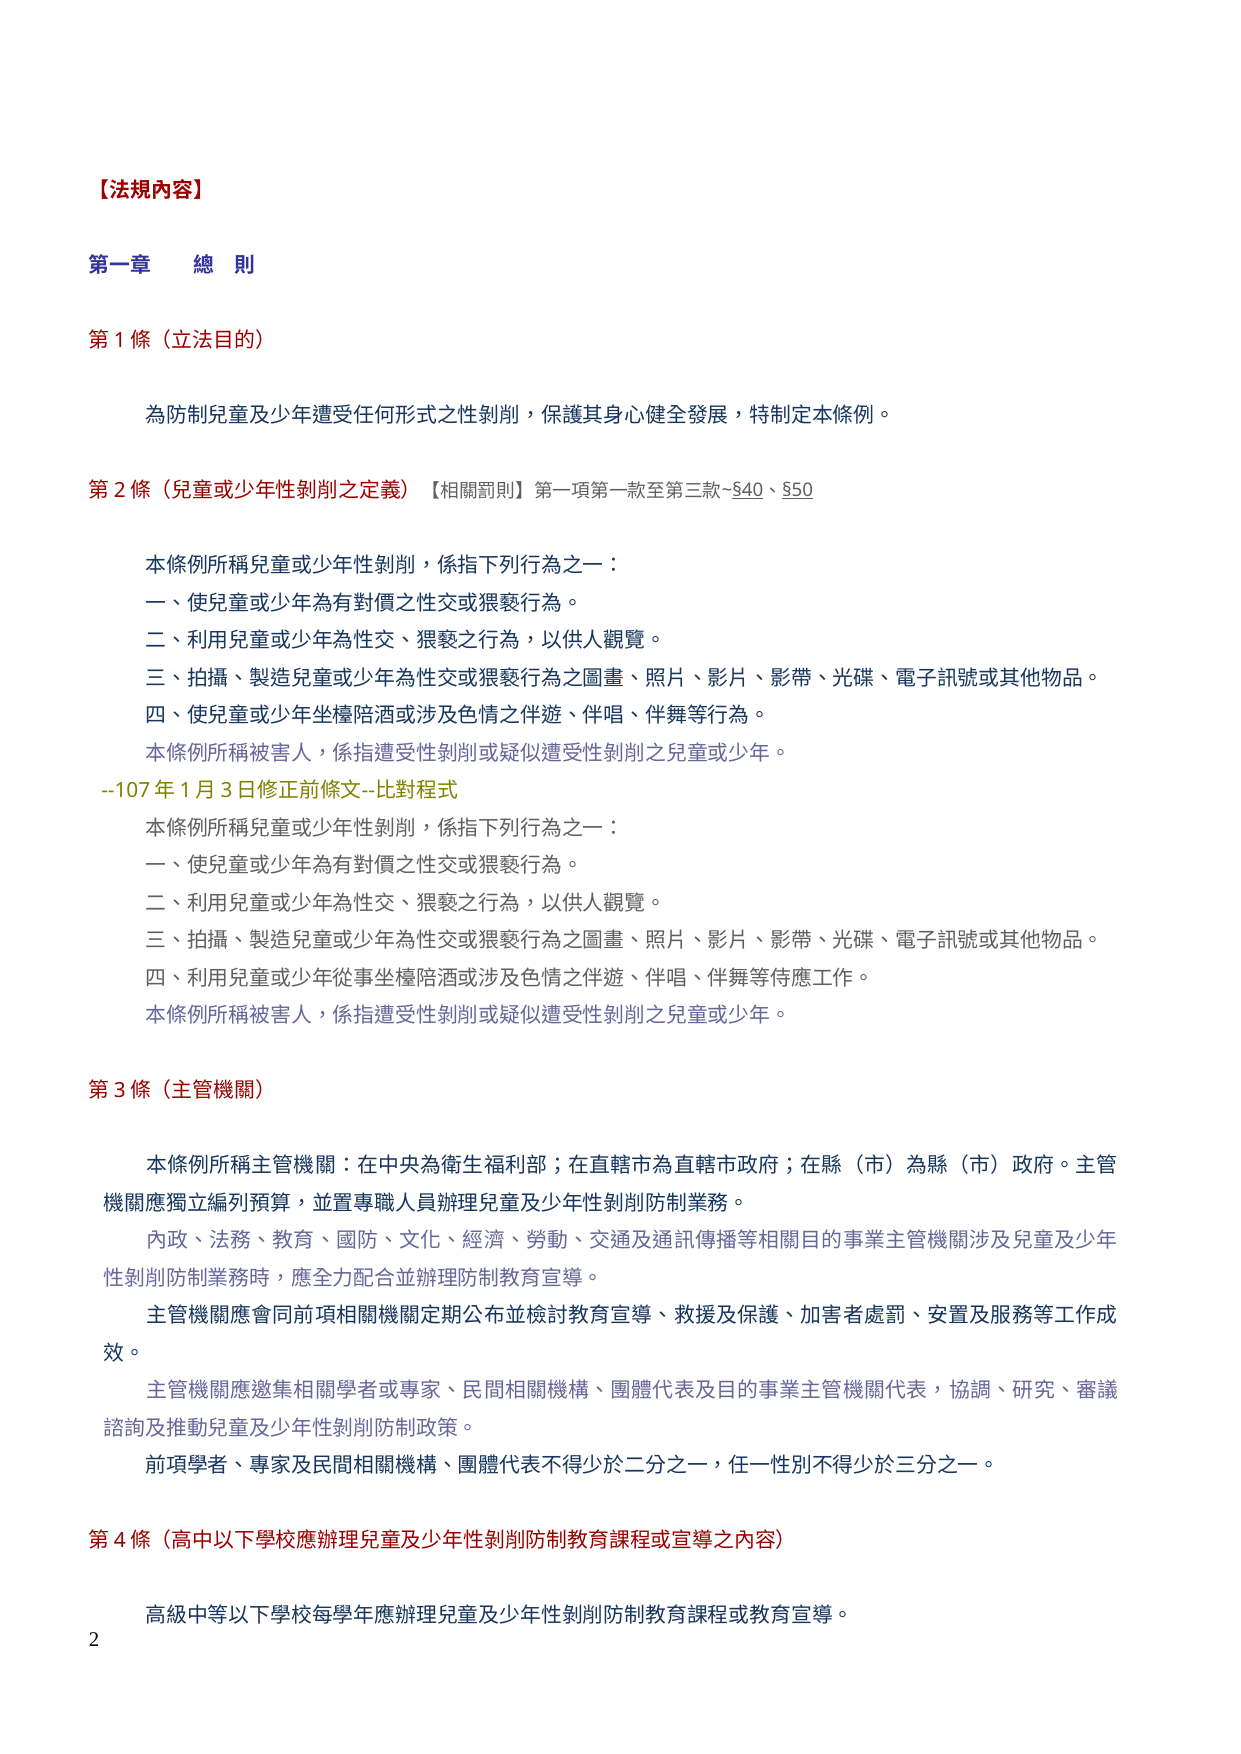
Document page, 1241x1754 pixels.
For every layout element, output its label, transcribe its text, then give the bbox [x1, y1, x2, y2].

subtitle 第4條（高中以下學校應辦理兒童及少年性剝削防制教育課程或宣導之內容） [89, 1514, 1122, 1551]
text 本條例所稱被害人，係指遭受性剝削或疑似遭受性剝削之兒童或少年。 [103, 726, 1122, 764]
subtitle 第2條（兒童或少年性剝削之定義）【相關罰則】第一項第一款至第三款~§40、§50∵ [89, 464, 1122, 501]
subtitle 【法規內容】 [89, 164, 1122, 201]
text 本條例所稱兒童或少年性剝削，係指下列行為之一： [103, 539, 1122, 576]
subtitle --107年1月3日修正前條文--比對程式 [101, 764, 1122, 801]
text 二、利用兒童或少年為性交、猥褻之行為，以供人觀覽。 [103, 614, 1122, 651]
text 三、拍攝、製造兒童或少年為性交或猥褻行為之圖畫、照片、影片、影帶、光碟、電子訊號或其他物品。 [103, 914, 1122, 951]
text 二、利用兒童或少年為性交、猥褻之行為，以供人觀覽。 [103, 876, 1122, 914]
text 一、使兒童或少年為有對價之性交或猥褻行為。 [103, 576, 1122, 614]
text 一、使兒童或少年為有對價之性交或猥褻行為。 [103, 839, 1122, 876]
text 三、拍攝、製造兒童或少年為性交或猥褻行為之圖畫、照片、影片、影帶、光碟、電子訊號或其他物品。 [103, 651, 1122, 689]
text 本條例所稱主管機關：在中央為衛生福利部；在直轄市為直轄市政府；在縣（市）為縣（市）政府。主管機關應獨立編列預算，並置專職人員辦理兒童及少年性剝削防制業務。 [103, 1139, 1122, 1214]
text 主管機關應會同前項相關機關定期公布並檢討教育宣導、救援及保護、加害者處罰、安置及服務等工作成效。 [103, 1289, 1122, 1364]
subtitle 第1條（立法目的） [89, 314, 1122, 351]
text 本條例所稱被害人，係指遭受性剝削或疑似遭受性剝削之兒童或少年。∴ [103, 989, 1122, 1026]
subtitle 第一章 總 則 [89, 239, 1122, 276]
text 為防制兒童及少年遭受任何形式之性剝削，保護其身心健全發展，特制定本條例。 [103, 389, 1122, 426]
text 高級中等以下學校每學年應辦理兒童及少年性剝削防制教育課程或教育宣導。 [103, 1589, 1122, 1626]
text 內政、法務、教育、國防、文化、經濟、勞動、交通及通訊傳播等相關目的事業主管機關涉及兒童及少年性剝削防制業務時，應全力配合並辦理防制教育宣導。 [103, 1214, 1122, 1289]
text 主管機關應邀集相關學者或專家、民間相關機構、團體代表及目的事業主管機關代表，協調、研究、審議、諮詢及推動兒童及少年性剝削防制政策。 [103, 1364, 1122, 1439]
text 四、利用兒童或少年從事坐檯陪酒或涉及色情之伴遊、伴唱、伴舞等侍應工作。 [103, 951, 1122, 989]
subtitle 第3條（主管機關） [89, 1064, 1122, 1101]
text 四、使兒童或少年坐檯陪酒或涉及色情之伴遊、伴唱、伴舞等行為。 [103, 689, 1122, 726]
text 本條例所稱兒童或少年性剝削，係指下列行為之一： [103, 801, 1122, 839]
text 前項學者、專家及民間相關機構、團體代表不得少於二分之一，任一性別不得少於三分之一。 [103, 1439, 1122, 1476]
